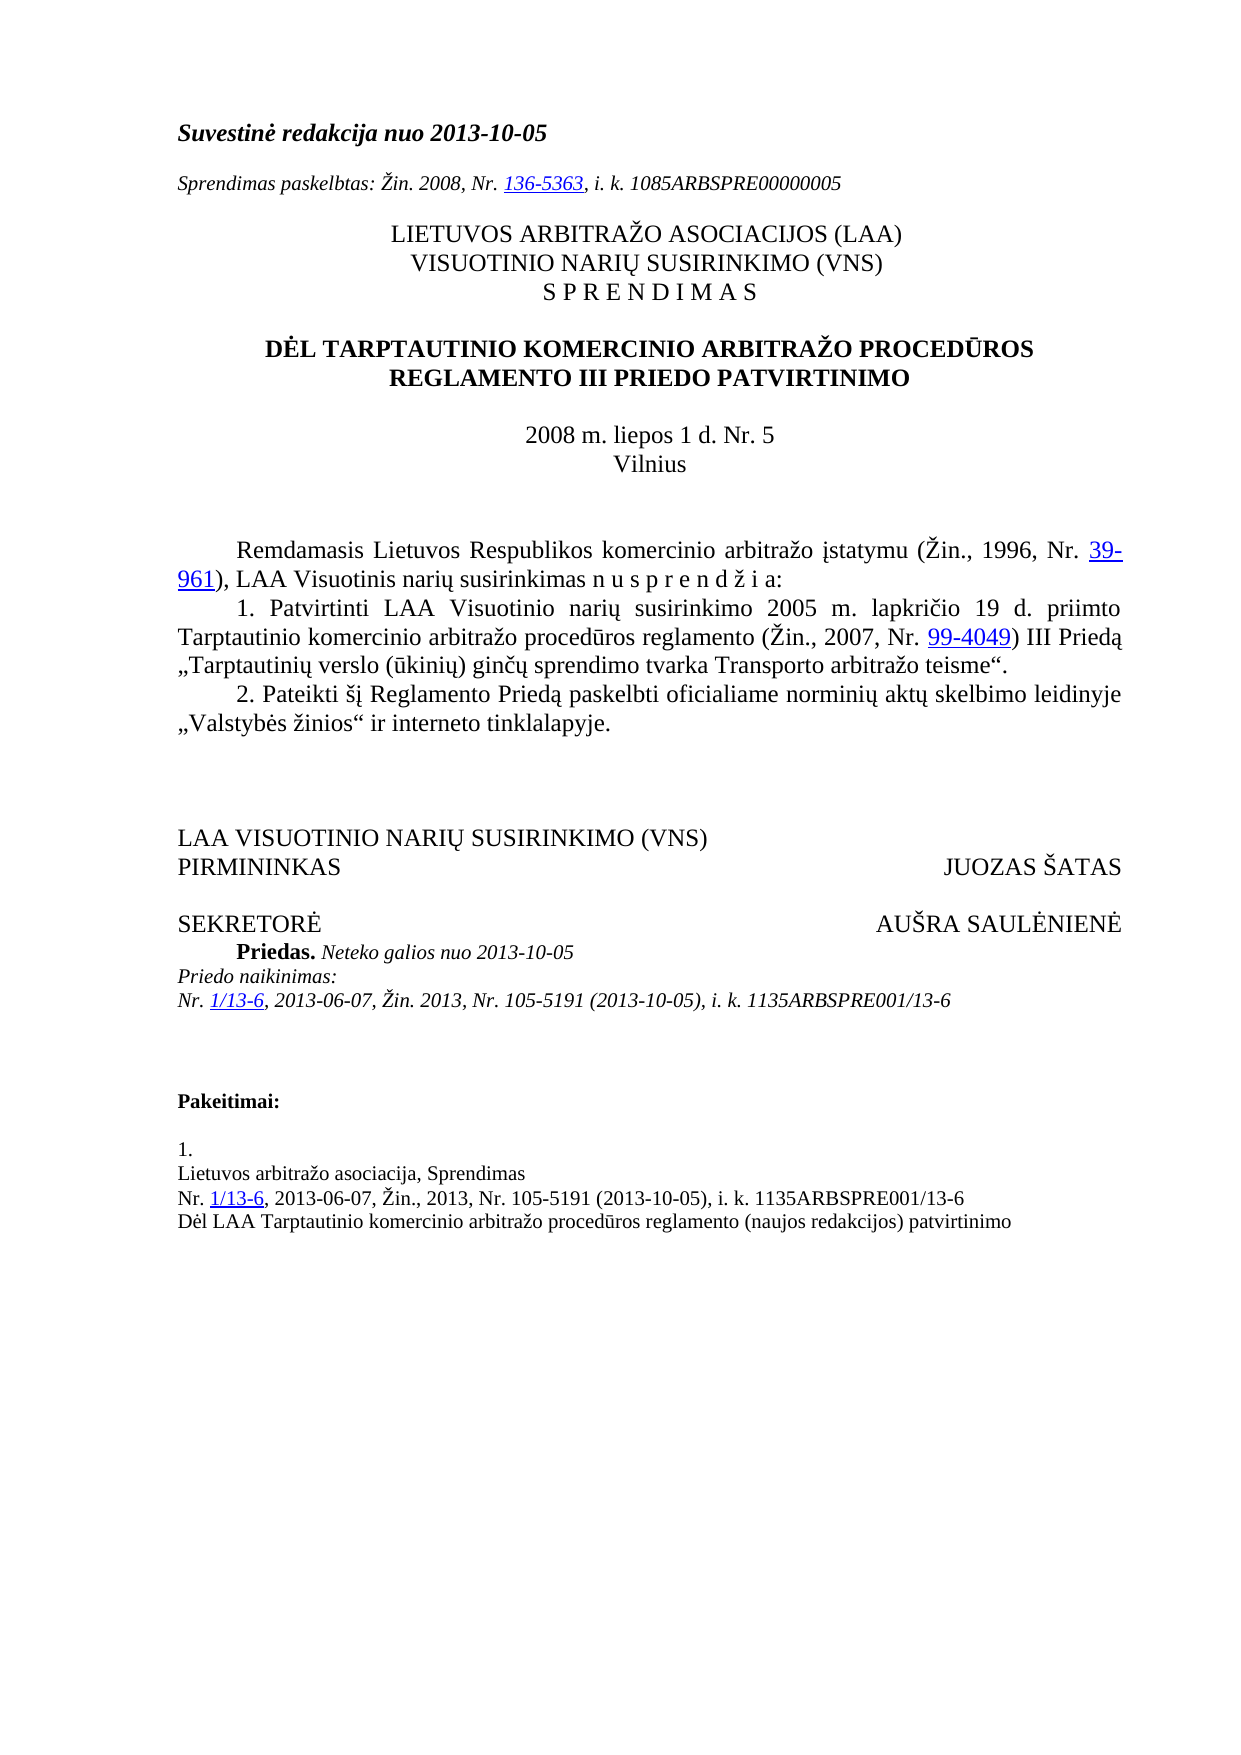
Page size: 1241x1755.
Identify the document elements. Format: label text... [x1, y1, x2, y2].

text Priedo naikinimas: [177, 964, 1122, 988]
text DĖL TARPTAUTINIO KOMERCINIO ARBITRAŽO PROCEDŪROS REGLAMENTO III PRIEDO PATVIRTINIMO [177, 334, 1122, 392]
text Priedas. Neteko galios nuo 2013-10-05 [177, 938, 1122, 964]
text LAA VISUOTINIO NARIŲ SUSIRINKIMO (VNS) [177, 823, 1122, 852]
text Lietuvos arbitražo asociacija, Sprendimas [177, 1161, 1122, 1185]
text Nr. 1/13-6, 2013-06-07, Žin., 2013, Nr. 105-5191 (2013-10-05), i. k. 1135ARBSPRE001/13-6 [177, 1185, 1122, 1209]
text LIETUVOS ARBITRAŽO ASOCIACIJOS (LAA) [177, 219, 1122, 248]
text PIRMININKAS JUOZAS ŠATAS [177, 852, 1122, 880]
text 2. Pateikti šį Reglamento Priedą paskelbti oficialiame norminių aktų skelbimo leidinyje „Valstybės žinios“ ir interneto tinklalapyje. [177, 679, 1122, 737]
text Suvestinė redakcija nuo 2013-10-05 [177, 118, 1122, 147]
text Remdamasis Lietuvos Respublikos komercinio arbitražo įstatymu (Žin., 1996, Nr. 39-961), LAA Visuotinis narių susirinkimas nusprendžia: [177, 535, 1122, 593]
text VISUOTINIO NARIŲ SUSIRINKIMO (VNS) [177, 248, 1122, 277]
text 1. [177, 1137, 1122, 1161]
text Pakeitimai: [177, 1089, 1122, 1113]
text 1. Patvirtinti LAA Visuotinio narių susirinkimo 2005 m. lapkričio 19 d. priimto Tarptautinio komercinio arbitražo procedūros reglamento (Žin., 2007, Nr. 99-4049) III Priedą „Tarptautinių verslo (ūkinių) ginčų sprendimo tvarka Transporto arbitražo teisme“. [177, 593, 1122, 679]
text SPRENDIMAS [177, 277, 1122, 305]
text Nr. 1/13-6, 2013-06-07, Žin. 2013, Nr. 105-5191 (2013-10-05), i. k. 1135ARBSPRE001/13-6 [177, 988, 1122, 1012]
text 2008 m. liepos 1 d. Nr. 5 [177, 420, 1122, 449]
text Sprendimas paskelbtas: Žin. 2008, Nr. 136-5363, i. k. 1085ARBSPRE00000005 [177, 171, 1122, 195]
text Vilnius [177, 449, 1122, 478]
text Dėl LAA Tarptautinio komercinio arbitražo procedūros reglamento (naujos redakcijos) patvirtinimo [177, 1209, 1122, 1233]
text SEKRETORĖ AUŠRA SAULĖNIENĖ [177, 909, 1122, 938]
